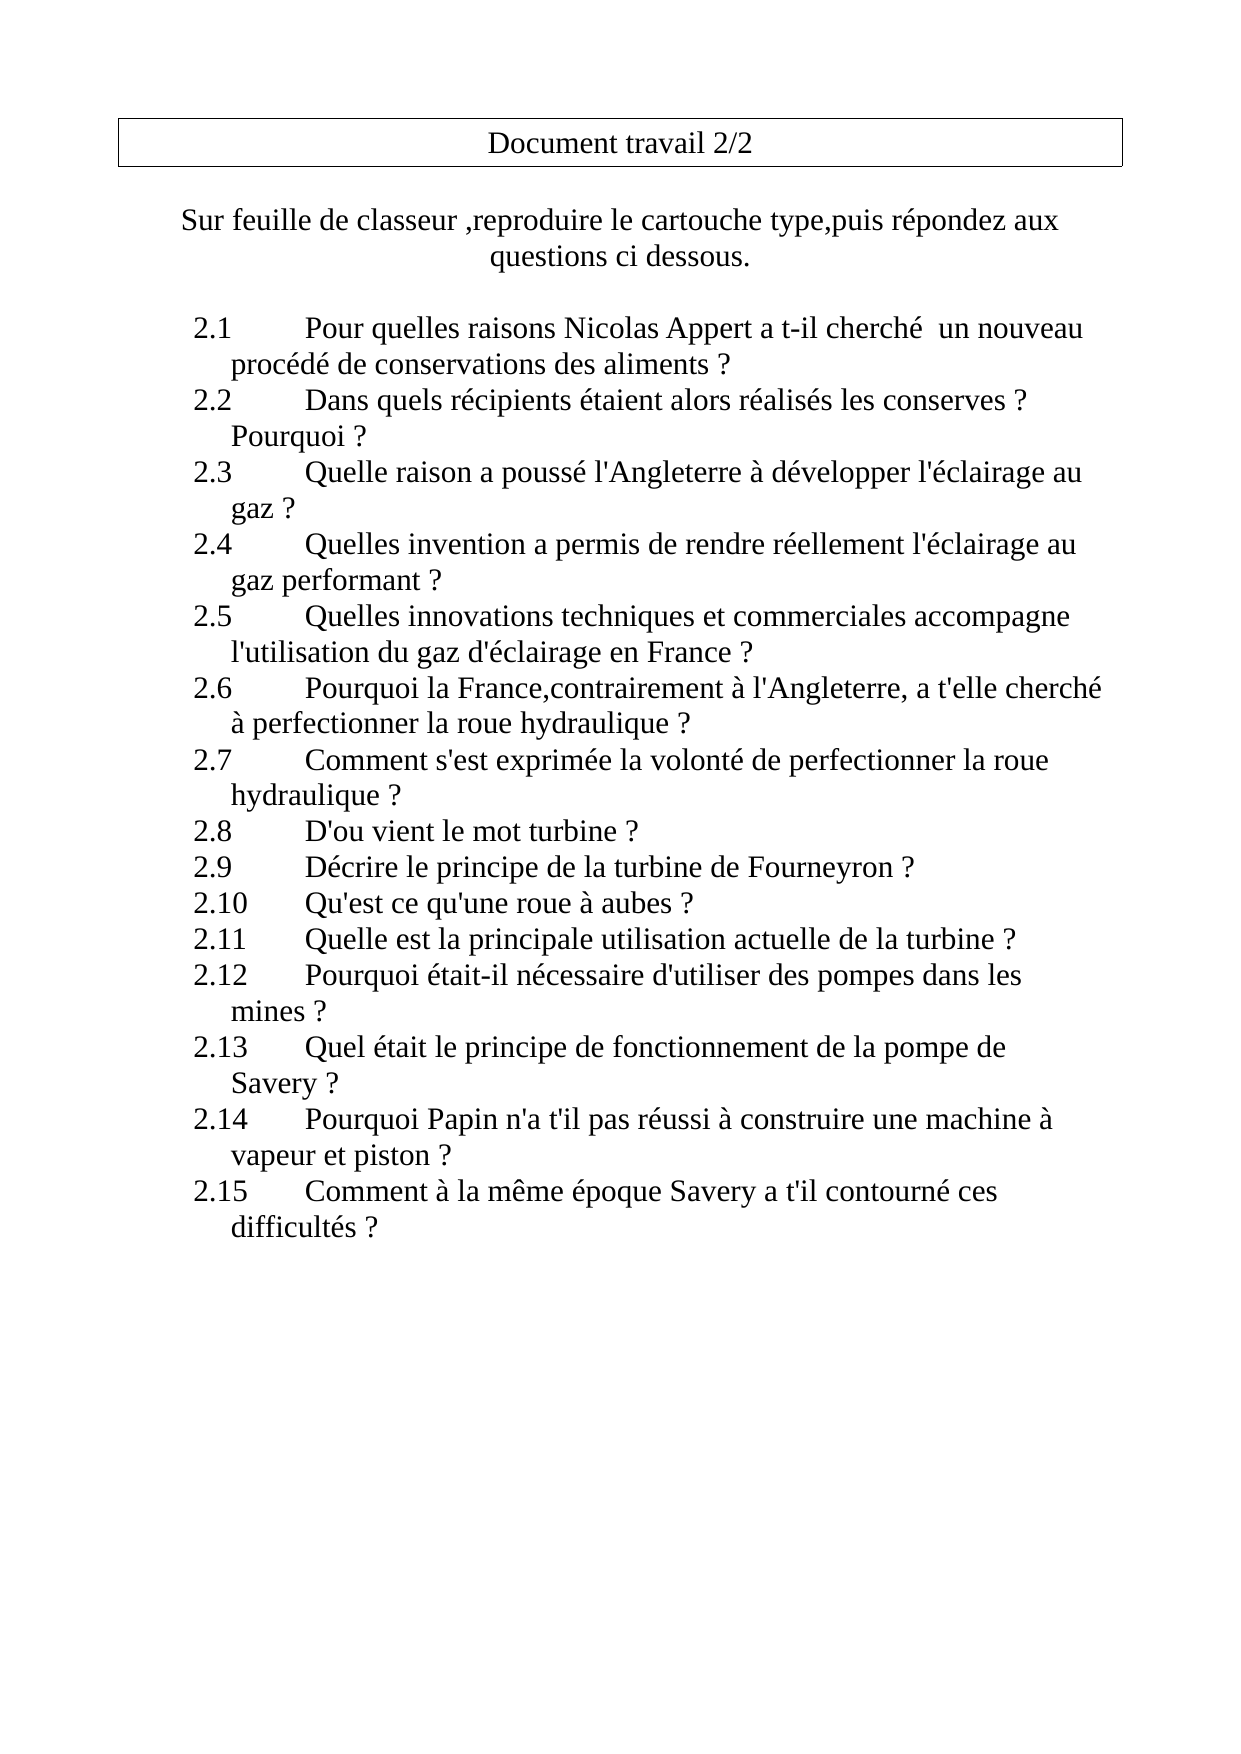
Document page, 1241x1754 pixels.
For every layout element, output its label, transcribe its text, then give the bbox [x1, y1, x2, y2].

list Quelle raison a poussé l'Angleterre à développer l'éclairage au gaz ? [193, 453, 1122, 525]
list Quelle est la principale utilisation actuelle de la turbine ? [193, 920, 1122, 956]
list Comment à la même époque Savery a t'il contourné ces difficultés ? [193, 1172, 1122, 1244]
list Quel était le principe de fonctionnement de la pompe de Savery ? [193, 1028, 1122, 1100]
list D'ou vient le mot turbine ? [193, 813, 1122, 848]
list Qu'est ce qu'une roue à aubes ? [193, 884, 1122, 920]
text Sur feuille de classeur ,reproduire le cartouche type,puis répondez aux questions ci dessous. [118, 202, 1122, 273]
list Pourquoi la France,contrairement à l'Angleterre, a t'elle cherché à perfectionner la roue hydraulique ? [193, 669, 1122, 741]
table_header Document travail 2/2 [119, 119, 1122, 166]
list Pourquoi Papin n'a t'il pas réussi à construire une machine à vapeur et piston ? [193, 1100, 1122, 1172]
list Quelles invention a permis de rendre réellement l'éclairage au gaz performant ? [193, 525, 1122, 597]
list Pour quelles raisons Nicolas Appert a t-il cherché un nouveau procédé de conservations des aliments ? [193, 309, 1122, 381]
list Pourquoi était-il nécessaire d'utiliser des pompes dans les mines ? [193, 956, 1122, 1028]
list Quelles innovations techniques et commerciales accompagne l'utilisation du gaz d'éclairage en France ? [193, 597, 1122, 669]
list Dans quels récipients étaient alors réalisés les conserves ? Pourquoi ? [193, 381, 1122, 453]
list Décrire le principe de la turbine de Fourneyron ? [193, 848, 1122, 884]
list Comment s'est exprimée la volonté de perfectionner la roue hydraulique ? [193, 741, 1122, 813]
